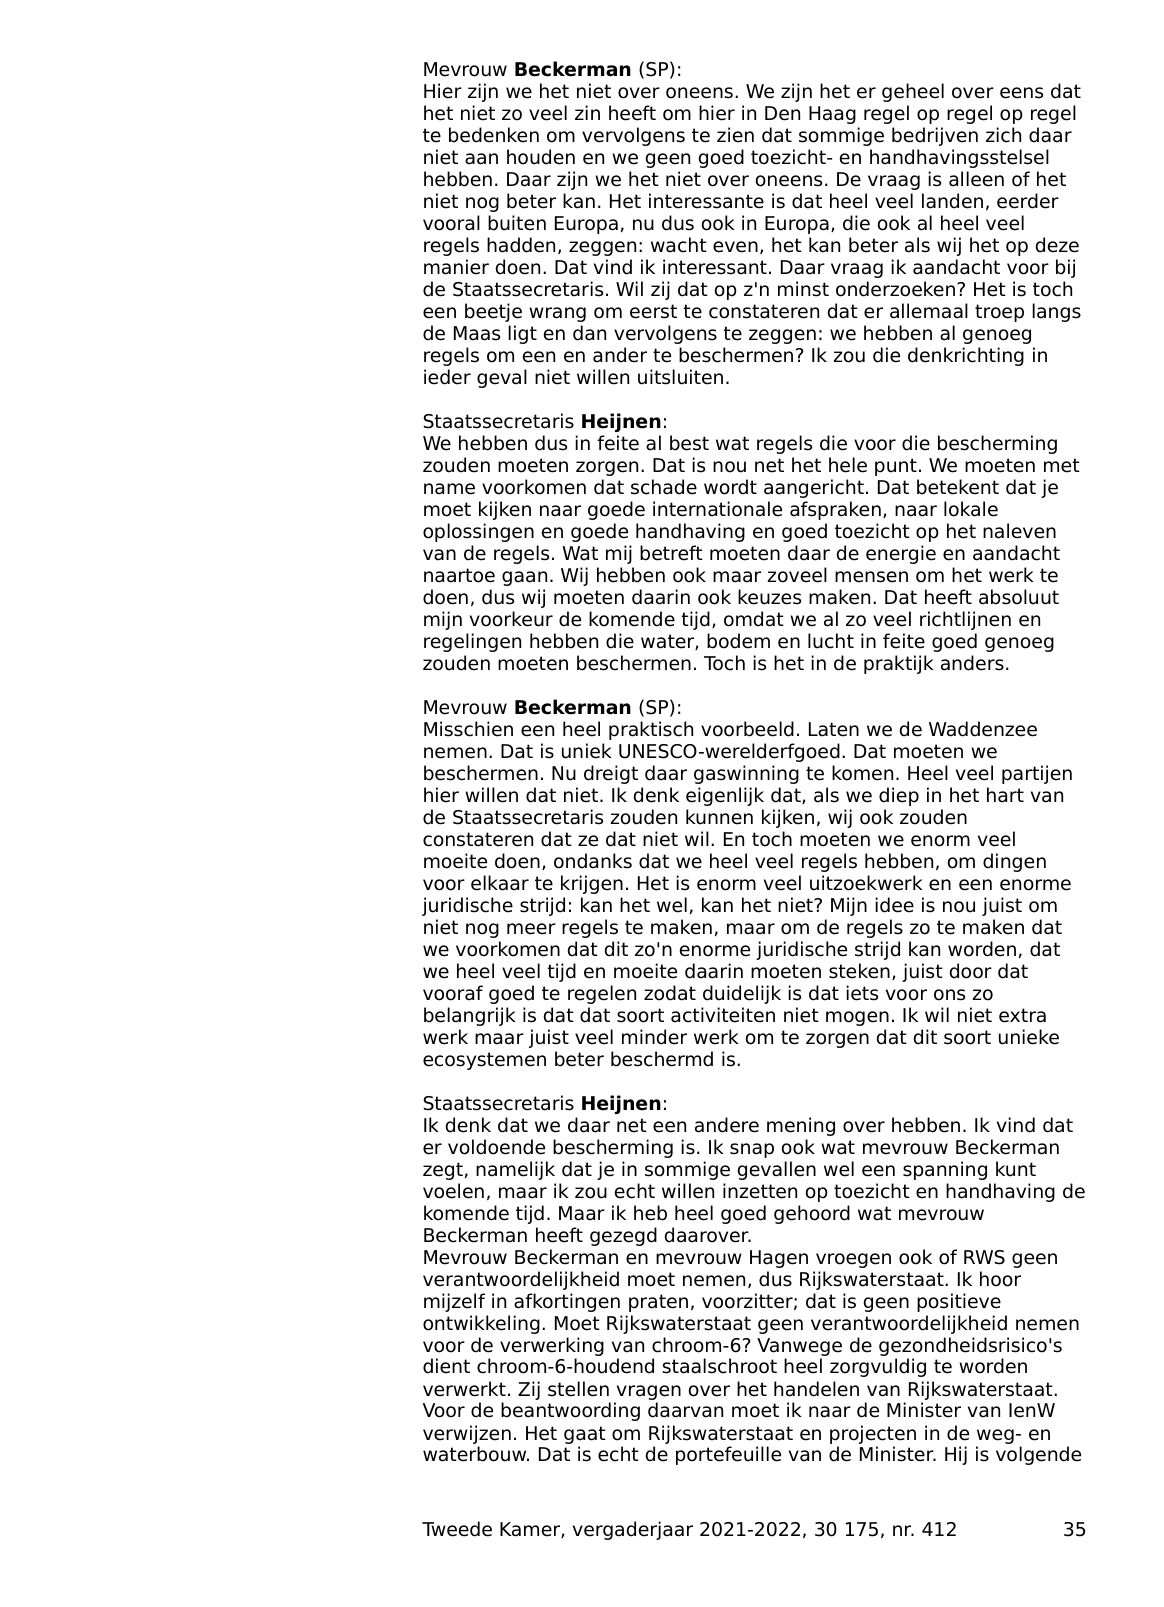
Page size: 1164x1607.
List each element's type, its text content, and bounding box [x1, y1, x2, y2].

text Staatssecretaris Heijnen: [422, 1093, 1087, 1115]
text We hebben dus in feite al best wat regels die voor die bescherming zouden moeten zorgen. Dat is nou net het hele punt. We moeten met name voorkomen dat schade wordt aangericht. Dat betekent dat je moet kijken naar goede internationale afspraken, naar lokale oplossingen en goede handhaving en goed toezicht op het naleven van de regels. Wat mij betreft moeten daar de energie en aandacht naartoe gaan. Wij hebben ook maar zoveel mensen om het werk te doen, dus wij moeten daarin ook keuzes maken. Dat heeft absoluut mijn voorkeur de komende tijd, omdat we al zo veel richtlijnen en regelingen hebben die water, bodem en lucht in feite goed genoeg zouden moeten beschermen. Toch is het in de praktijk anders. [422, 433, 1087, 675]
text Hier zijn we het niet over oneens. We zijn het er geheel over eens dat het niet zo veel zin heeft om hier in Den Haag regel op regel op regel te bedenken om vervolgens te zien dat sommige bedrijven zich daar niet aan houden en we geen goed toezicht- en handhavingsstelsel hebben. Daar zijn we het niet over oneens. De vraag is alleen of het niet nog beter kan. Het interessante is dat heel veel landen, eerder vooral buiten Europa, nu dus ook in Europa, die ook al heel veel regels hadden, zeggen: wacht even, het kan beter als wij het op deze manier doen. Dat vind ik interessant. Daar vraag ik aandacht voor bij de Staatssecretaris. Wil zij dat op z'n minst onderzoeken? Het is toch een beetje wrang om eerst te constateren dat er allemaal troep langs de Maas ligt en dan vervolgens te zeggen: we hebben al genoeg regels om een en ander te beschermen? Ik zou die denkrichting in ieder geval niet willen uitsluiten. [422, 81, 1087, 389]
text Staatssecretaris Heijnen: [422, 411, 1087, 433]
text Mevrouw Beckerman en mevrouw Hagen vroegen ook of RWS geen verantwoordelijkheid moet nemen, dus Rijkswaterstaat. Ik hoor mijzelf in afkortingen praten, voorzitter; dat is geen positieve ontwikkeling. Moet Rijkswaterstaat geen verantwoordelijkheid nemen voor de verwerking van chroom-6? Vanwege de gezondheidsrisico's dient chroom-6-houdend staalschroot heel zorgvuldig te worden verwerkt. Zij stellen vragen over het handelen van Rijkswaterstaat. Voor de beantwoording daarvan moet ik naar de Minister van IenW verwijzen. Het gaat om Rijkswaterstaat en projecten in de weg- en waterbouw. Dat is echt de portefeuille van de Minister. Hij is volgende [422, 1247, 1087, 1466]
text Ik denk dat we daar net een andere mening over hebben. Ik vind dat er voldoende bescherming is. Ik snap ook wat mevrouw Beckerman zegt, namelijk dat je in sommige gevallen wel een spanning kunt voelen, maar ik zou echt willen inzetten op toezicht en handhaving de komende tijd. Maar ik heb heel goed gehoord wat mevrouw Beckerman heeft gezegd daarover. [422, 1115, 1087, 1247]
text Mevrouw Beckerman (SP): [422, 59, 1087, 81]
text Mevrouw Beckerman (SP): [422, 697, 1087, 719]
text Misschien een heel praktisch voorbeeld. Laten we de Waddenzee nemen. Dat is uniek UNESCO-werelderfgoed. Dat moeten we beschermen. Nu dreigt daar gaswinning te komen. Heel veel partijen hier willen dat niet. Ik denk eigenlijk dat, als we diep in het hart van de Staatssecretaris zouden kunnen kijken, wij ook zouden constateren dat ze dat niet wil. En toch moeten we enorm veel moeite doen, ondanks dat we heel veel regels hebben, om dingen voor elkaar te krijgen. Het is enorm veel uitzoekwerk en een enorme juridische strijd: kan het wel, kan het niet? Mijn idee is nou juist om niet nog meer regels te maken, maar om de regels zo te maken dat we voorkomen dat dit zo'n enorme juridische strijd kan worden, dat we heel veel tijd en moeite daarin moeten steken, juist door dat vooraf goed te regelen zodat duidelijk is dat iets voor ons zo belangrijk is dat dat soort activiteiten niet mogen. Ik wil niet extra werk maar juist veel minder werk om te zorgen dat dit soort unieke ecosystemen beter beschermd is. [422, 719, 1087, 1071]
